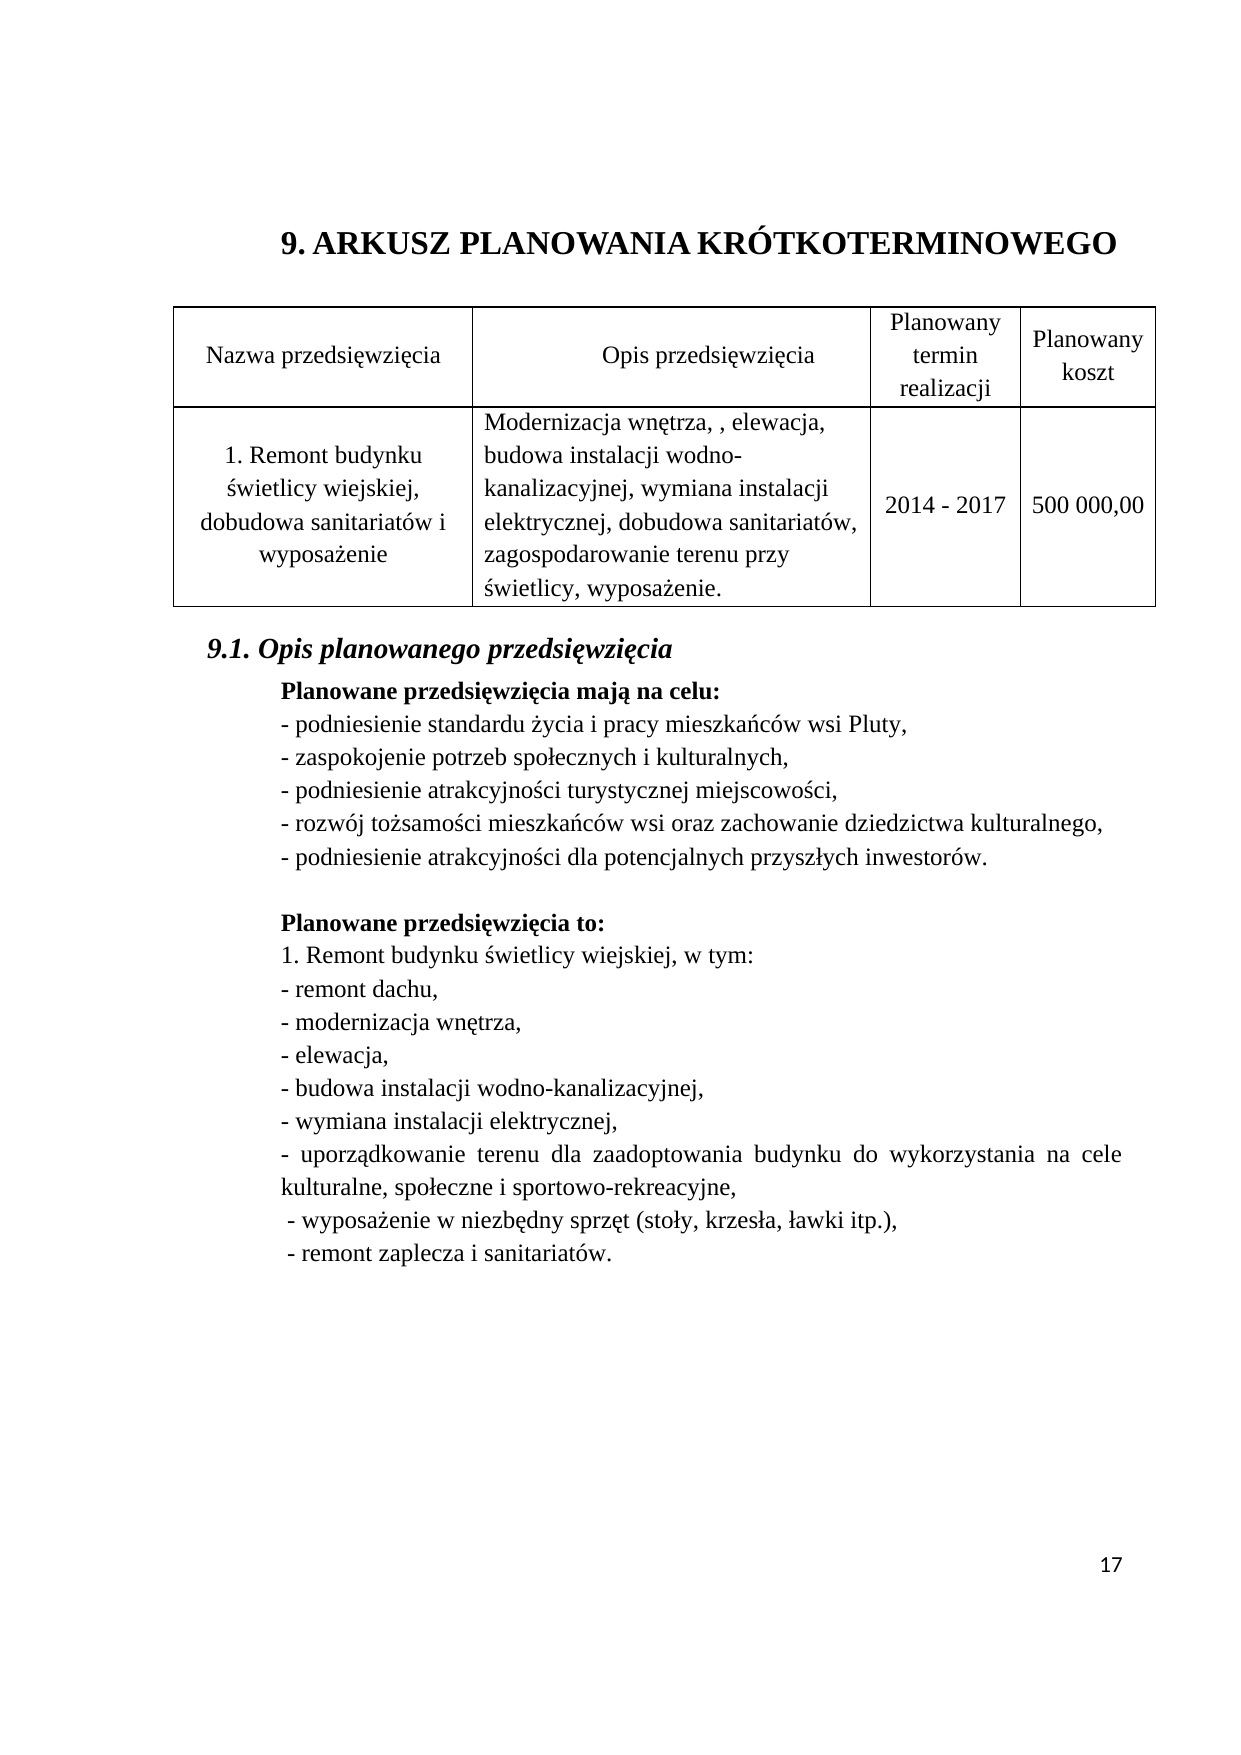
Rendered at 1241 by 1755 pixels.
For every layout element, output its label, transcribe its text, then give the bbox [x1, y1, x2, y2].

text 9.1. Opis planowanego przedsięwzięcia [207, 632, 1122, 665]
text Planowane przedsięwzięcia to: [207, 908, 1122, 936]
text - zaspokojenie potrzeb społecznych i kulturalnych, [207, 742, 1122, 771]
table_cell Modernizacja wnętrza, , elewacja, budowa instalacji wodno-kanalizacyjnej, wymiana instalacji elektrycznej, dobudowa sanitariatów, zagospodarowanie terenu przy świetlicy, wyposażenie. [473, 408, 870, 606]
table_cell 500 000,00 [1021, 408, 1155, 606]
table_header Planowany koszt [1021, 308, 1155, 406]
text - remont dachu, [207, 974, 1122, 1002]
table_cell 1. Remont budynku świetlicy wiejskiej, dobudowa sanitariatów i wyposażenie [174, 408, 472, 606]
table_header Nazwa przedsięwzięcia [174, 308, 472, 406]
text - remont zaplecza i sanitariatów. [207, 1238, 1122, 1267]
text - elewacja, [207, 1040, 1122, 1068]
table_cell 2014 - 2017 [871, 408, 1020, 606]
table_header Planowany termin realizacji [871, 308, 1020, 406]
text - budowa instalacji wodno-kanalizacyjnej, [207, 1073, 1122, 1101]
text - podniesienie standardu życia i pracy mieszkańców wsi Pluty, [207, 709, 1122, 738]
text 9. ARKUSZ PLANOWANIA KRÓTKOTERMINOWEGO [207, 223, 1122, 261]
text - wymiana instalacji elektrycznej, [207, 1106, 1122, 1134]
text Planowane przedsięwzięcia mają na celu: [207, 676, 1122, 705]
text - uporządkowanie terenu dla zaadoptowania budynku do wykorzystania na cele kulturalne, społeczne i sportowo-rekreacyjne, [281, 1139, 1122, 1201]
text - rozwój tożsamości mieszkańców wsi oraz zachowanie dziedzictwa kulturalnego, [207, 808, 1122, 837]
text - podniesienie atrakcyjności turystycznej miejscowości, [207, 776, 1122, 804]
text - podniesienie atrakcyjności dla potencjalnych przyszłych inwestorów. [207, 842, 1122, 870]
table_header Opis przedsięwzięcia [473, 308, 870, 406]
text - modernizacja wnętrza, [207, 1007, 1122, 1035]
text 1. Remont budynku świetlicy wiejskiej, w tym: [207, 941, 1122, 969]
text - wyposażenie w niezbędny sprzęt (stoły, krzesła, ławki itp.), [207, 1205, 1122, 1233]
